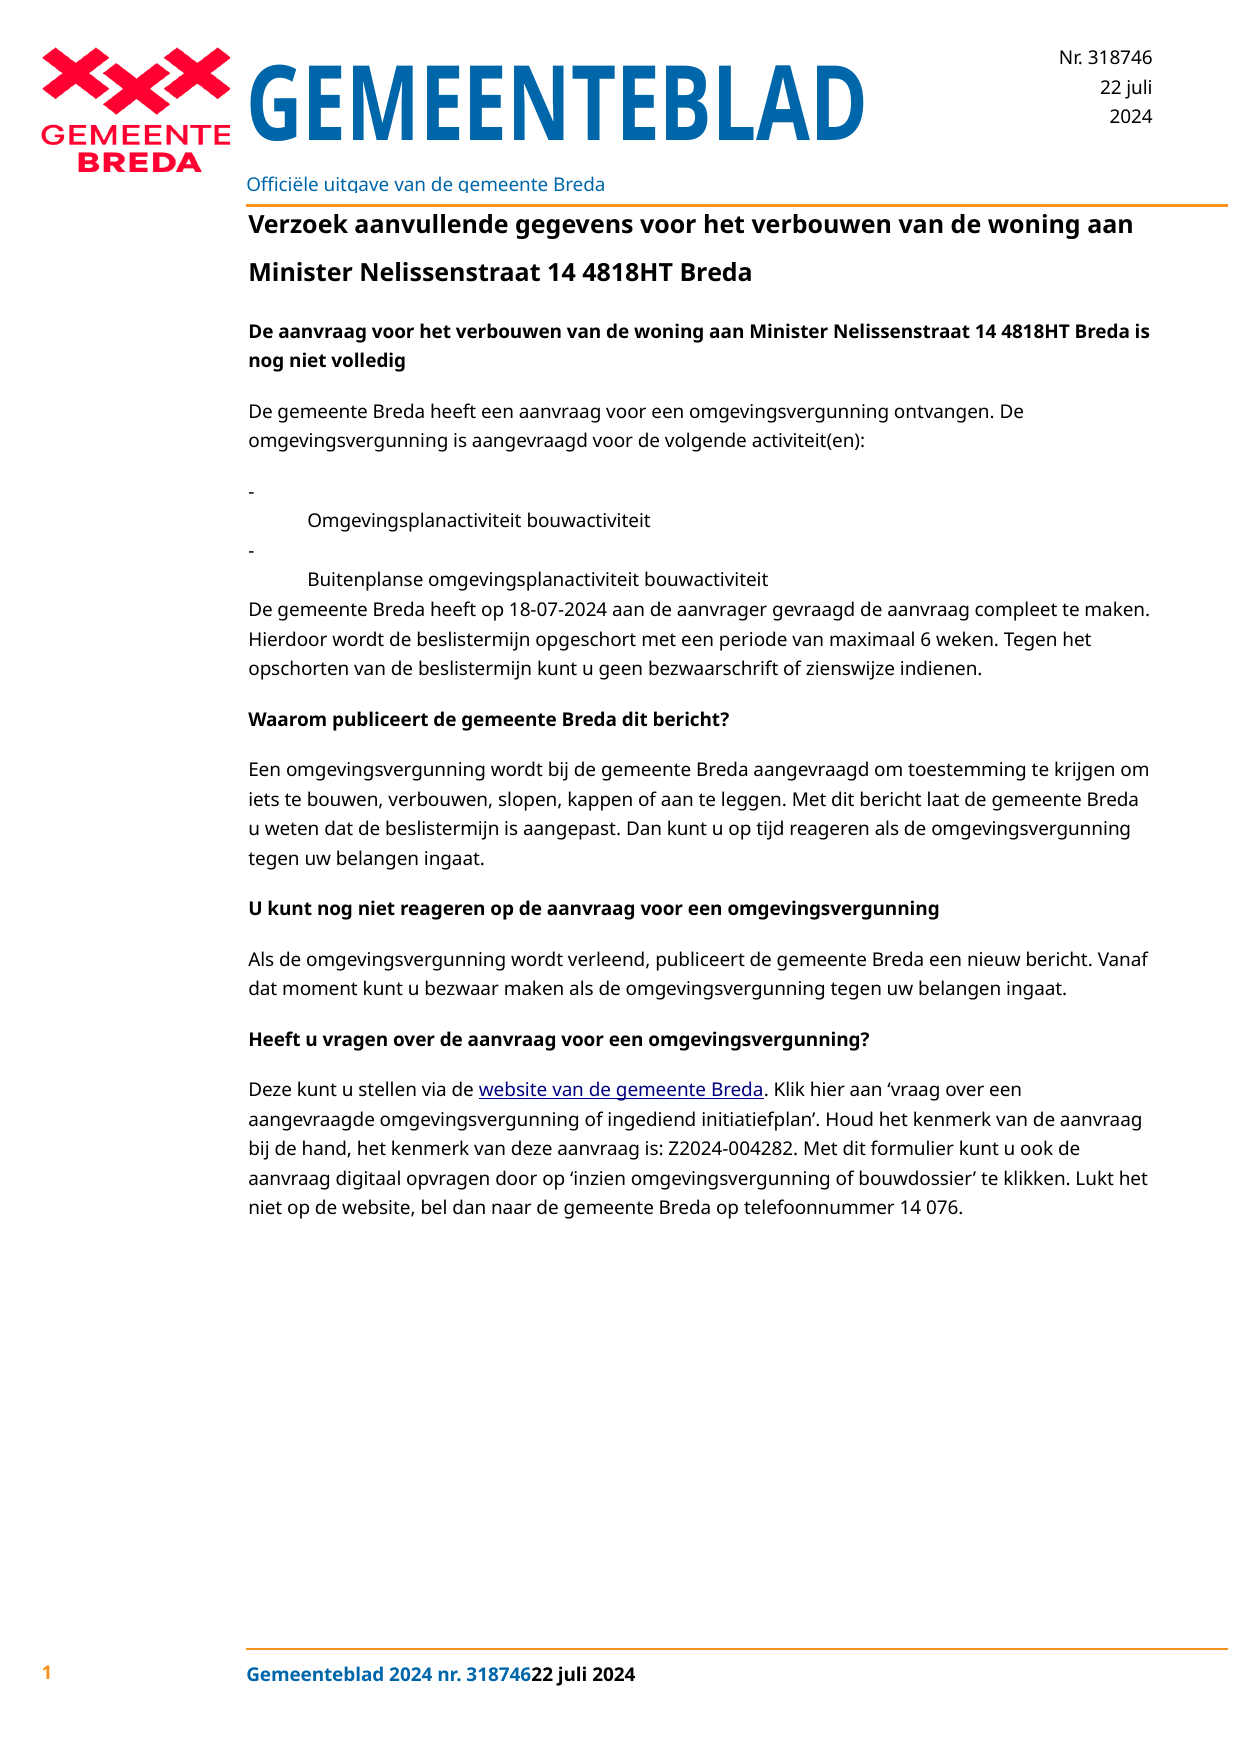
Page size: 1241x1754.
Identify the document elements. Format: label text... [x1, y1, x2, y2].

text Deze kunt u stellen via de website van de gemeente Breda. Klik hier aan ‘vraag over een aangevraagde omgevingsvergunning of ingediend initiatiefplan’. Houd het kenmerk van de aanvraag bij de hand, het kenmerk van deze aanvraag is: Z2024-004282. Met dit formulier kunt u ook de aanvraag digitaal opvragen door op ‘inzien omgevingsvergunning of bouwdossier’ te klikken. Lukt het niet op de website, bel dan naar de gemeente Breda op telefoonnummer 14 076. [248, 1076, 1152, 1220]
text U kunt nog niet reageren op de aanvraag voor een omgevingsvergunning [248, 895, 1152, 921]
text Een omgevingsvergunning wordt bij de gemeente Breda aangevraagd om toestemming te krijgen om iets te bouwen, verbouwen, slopen, kappen of aan te leggen. Met dit bericht laat de gemeente Breda u weten dat de beslistermijn is aangepast. Dan kunt u op tijd reageren als de omgevingsvergunning tegen uw belangen ingaat. [248, 756, 1152, 871]
picture [41, 47, 231, 172]
text Heeft u vragen over de aanvraag voor een omgevingsvergunning? [248, 1026, 1152, 1052]
text De aanvraag voor het verbouwen van de woning aan Minister Nelissenstraat 14 4818HT Breda is nog niet volledig [248, 318, 1152, 373]
list Buitenplanse omgevingsplanactiviteit bouwactiviteit [248, 567, 1152, 592]
text Verzoek aanvullende gegevens voor het verbouwen van de woning aan Minister Nelissenstraat 14 4818HT Breda [248, 207, 1152, 288]
list Omgevingsplanactiviteit bouwactiviteit [248, 507, 1152, 533]
text Waarom publiceert de gemeente Breda dit bericht? [248, 706, 1152, 732]
text De gemeente Breda heeft een aanvraag voor een omgevingsvergunning ontvangen. De omgevingsvergunning is aangevraagd voor de volgende activiteit(en): [248, 398, 1152, 453]
text De gemeente Breda heeft op 18-07-2024 aan de aanvrager gevraagd de aanvraag compleet te maken. Hierdoor wordt de beslistermijn opgeschort met een periode van maximaal 6 weken. Tegen het opschorten van de beslistermijn kunt u geen bezwaarschrift of zienswijze indienen. [248, 596, 1152, 681]
text Als de omgevingsvergunning wordt verleend, publiceert de gemeente Breda een nieuw bericht. Vanaf dat moment kunt u bezwaar maken als de omgevingsvergunning tegen uw belangen ingaat. [248, 946, 1152, 1001]
